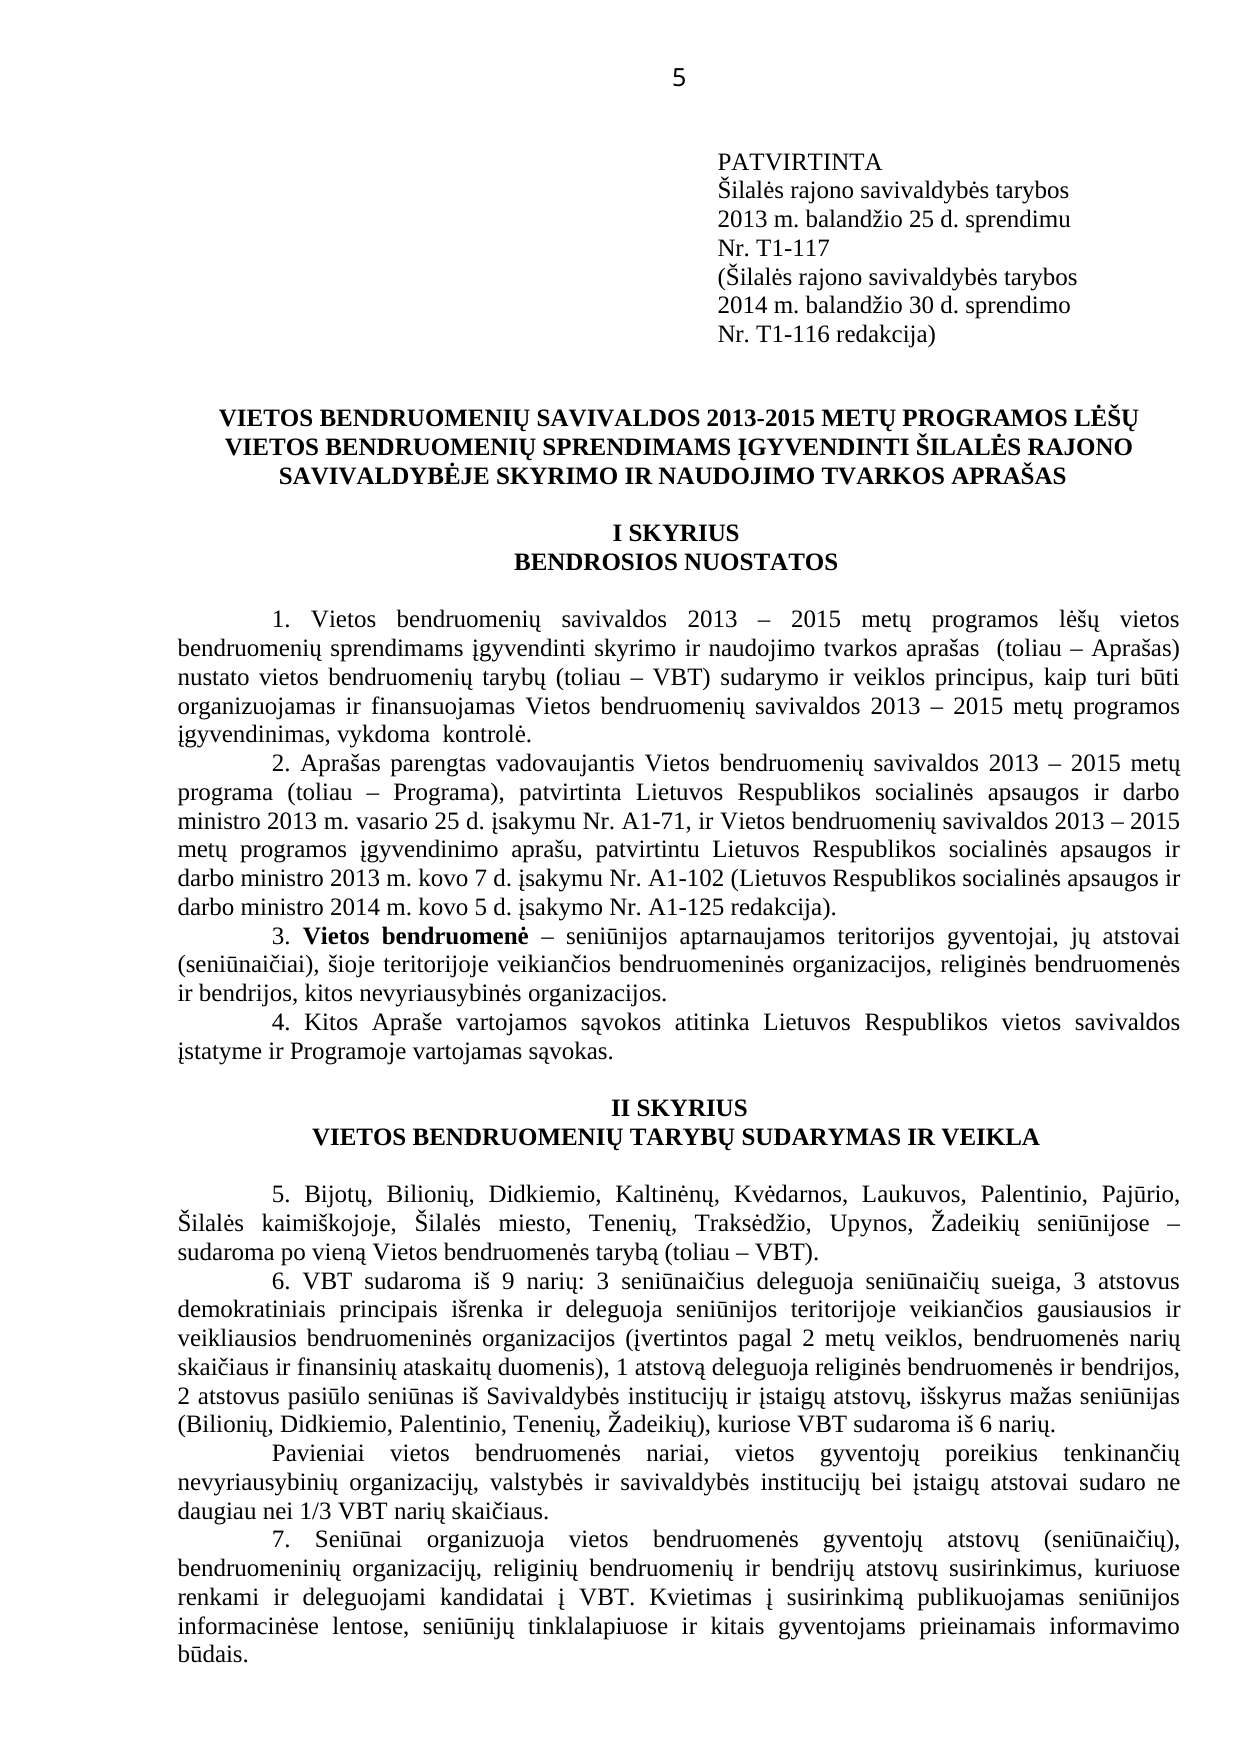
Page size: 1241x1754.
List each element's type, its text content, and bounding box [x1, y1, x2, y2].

text 6. VBT sudaroma iš 9 narių: 3 seniūnaičius deleguoja seniūnaičių sueiga, 3 atstovus demokratiniais principais išrenka ir deleguoja seniūnijos teritorijoje veikiančios gausiausios ir veikliausios bendruomeninės organizacijos (įvertintos pagal 2 metų veiklos, bendruomenės narių skaičiaus ir finansinių ataskaitų duomenis), 1 atstovą deleguoja religinės bendruomenės ir bendrijos, 2 atstovus pasiūlo seniūnas iš Savivaldybės institucijų ir įstaigų atstovų, išskyrus mažas seniūnijas (Bilionių, Didkiemio, Palentinio, Tenenių, Žadeikių), kuriose VBT sudaroma iš 6 narių. [177, 1266, 1181, 1438]
text VIETOS BENDRUOMENIŲ SAVIVALDOS 2013-2015 METŲ PROGRAMOS LĖŠŲ VIETOS BENDRUOMENIŲ SPRENDIMAMS ĮGYVENDINTI ŠILALĖS RAJONO SAVIVALDYBĖJE SKYRIMO IR NAUDOJIMO TVARKOS APRAŠAS [177, 403, 1181, 489]
text 7. Seniūnai organizuoja vietos bendruomenės gyventojų atstovų (seniūnaičių), bendruomeninių organizacijų, religinių bendruomenių ir bendrijų atstovų susirinkimus, kuriuose renkami ir deleguojami kandidatai į VBT. Kvietimas į susirinkimą publikuojamas seniūnijos informacinėse lentose, seniūnijų tinklalapiuose ir kitais gyventojams prieinamais informavimo būdais. [177, 1524, 1181, 1668]
text Nr. T1-116 redakcija) [582, 319, 1181, 348]
text 1. Vietos bendruomenių savivaldos 2013 – 2015 metų programos lėšų vietos bendruomenių sprendimams įgyvendinti skyrimo ir naudojimo tvarkos aprašas (toliau – Aprašas) nustato vietos bendruomenių tarybų (toliau – VBT) sudarymo ir veiklos principus, kaip turi būti organizuojamas ir finansuojamas Vietos bendruomenių savivaldos 2013 – 2015 metų programos įgyvendinimas, vykdoma kontrolė. [177, 604, 1181, 748]
text VIETOS BENDRUOMENIŲ TARYBŲ SUDARYMAS IR VEIKLA [177, 1122, 1181, 1151]
text Šilalės rajono savivaldybės tarybos [582, 176, 1181, 204]
text I SKYRIUS [177, 518, 1181, 547]
text (Šilalės rajono savivaldybės tarybos [582, 262, 1181, 291]
text II SKYRIUS [177, 1093, 1181, 1122]
text PATVIRTINTA [582, 147, 1181, 176]
text 2014 m. balandžio 30 d. sprendimo [582, 291, 1181, 319]
text BENDROSIOS NUOSTATOS [177, 547, 1181, 576]
text Nr. T1-117 [582, 233, 1181, 262]
text 2. Aprašas parengtas vadovaujantis Vietos bendruomenių savivaldos 2013 – 2015 metų programa (toliau – Programa), patvirtinta Lietuvos Respublikos socialinės apsaugos ir darbo ministro 2013 m. vasario 25 d. įsakymu Nr. A1-71, ir Vietos bendruomenių savivaldos 2013 – 2015 metų programos įgyvendinimo aprašu, patvirtintu Lietuvos Respublikos socialinės apsaugos ir darbo ministro 2013 m. kovo 7 d. įsakymu Nr. A1-102 (Lietuvos Respublikos socialinės apsaugos ir darbo ministro 2014 m. kovo 5 d. įsakymo Nr. A1-125 redakcija). [177, 748, 1181, 921]
text 3. Vietos bendruomenė – seniūnijos aptarnaujamos teritorijos gyventojai, jų atstovai (seniūnaičiai), šioje teritorijoje veikiančios bendruomeninės organizacijos, religinės bendruomenės ir bendrijos, kitos nevyriausybinės organizacijos. [177, 921, 1181, 1007]
text 5. Bijotų, Bilionių, Didkiemio, Kaltinėnų, Kvėdarnos, Laukuvos, Palentinio, Pajūrio, Šilalės kaimiškojoje, Šilalės miesto, Tenenių, Traksėdžio, Upynos, Žadeikių seniūnijose – sudaroma po vieną Vietos bendruomenės tarybą (toliau – VBT). [177, 1179, 1181, 1266]
text 2013 m. balandžio 25 d. sprendimu [582, 204, 1181, 233]
text 4. Kitos Apraše vartojamos sąvokos atitinka Lietuvos Respublikos vietos savivaldos įstatyme ir Programoje vartojamas sąvokas. [177, 1007, 1181, 1064]
text Pavieniai vietos bendruomenės nariai, vietos gyventojų poreikius tenkinančių nevyriausybinių organizacijų, valstybės ir savivaldybės institucijų bei įstaigų atstovai sudaro ne daugiau nei 1/3 VBT narių skaičiaus. [177, 1438, 1181, 1524]
